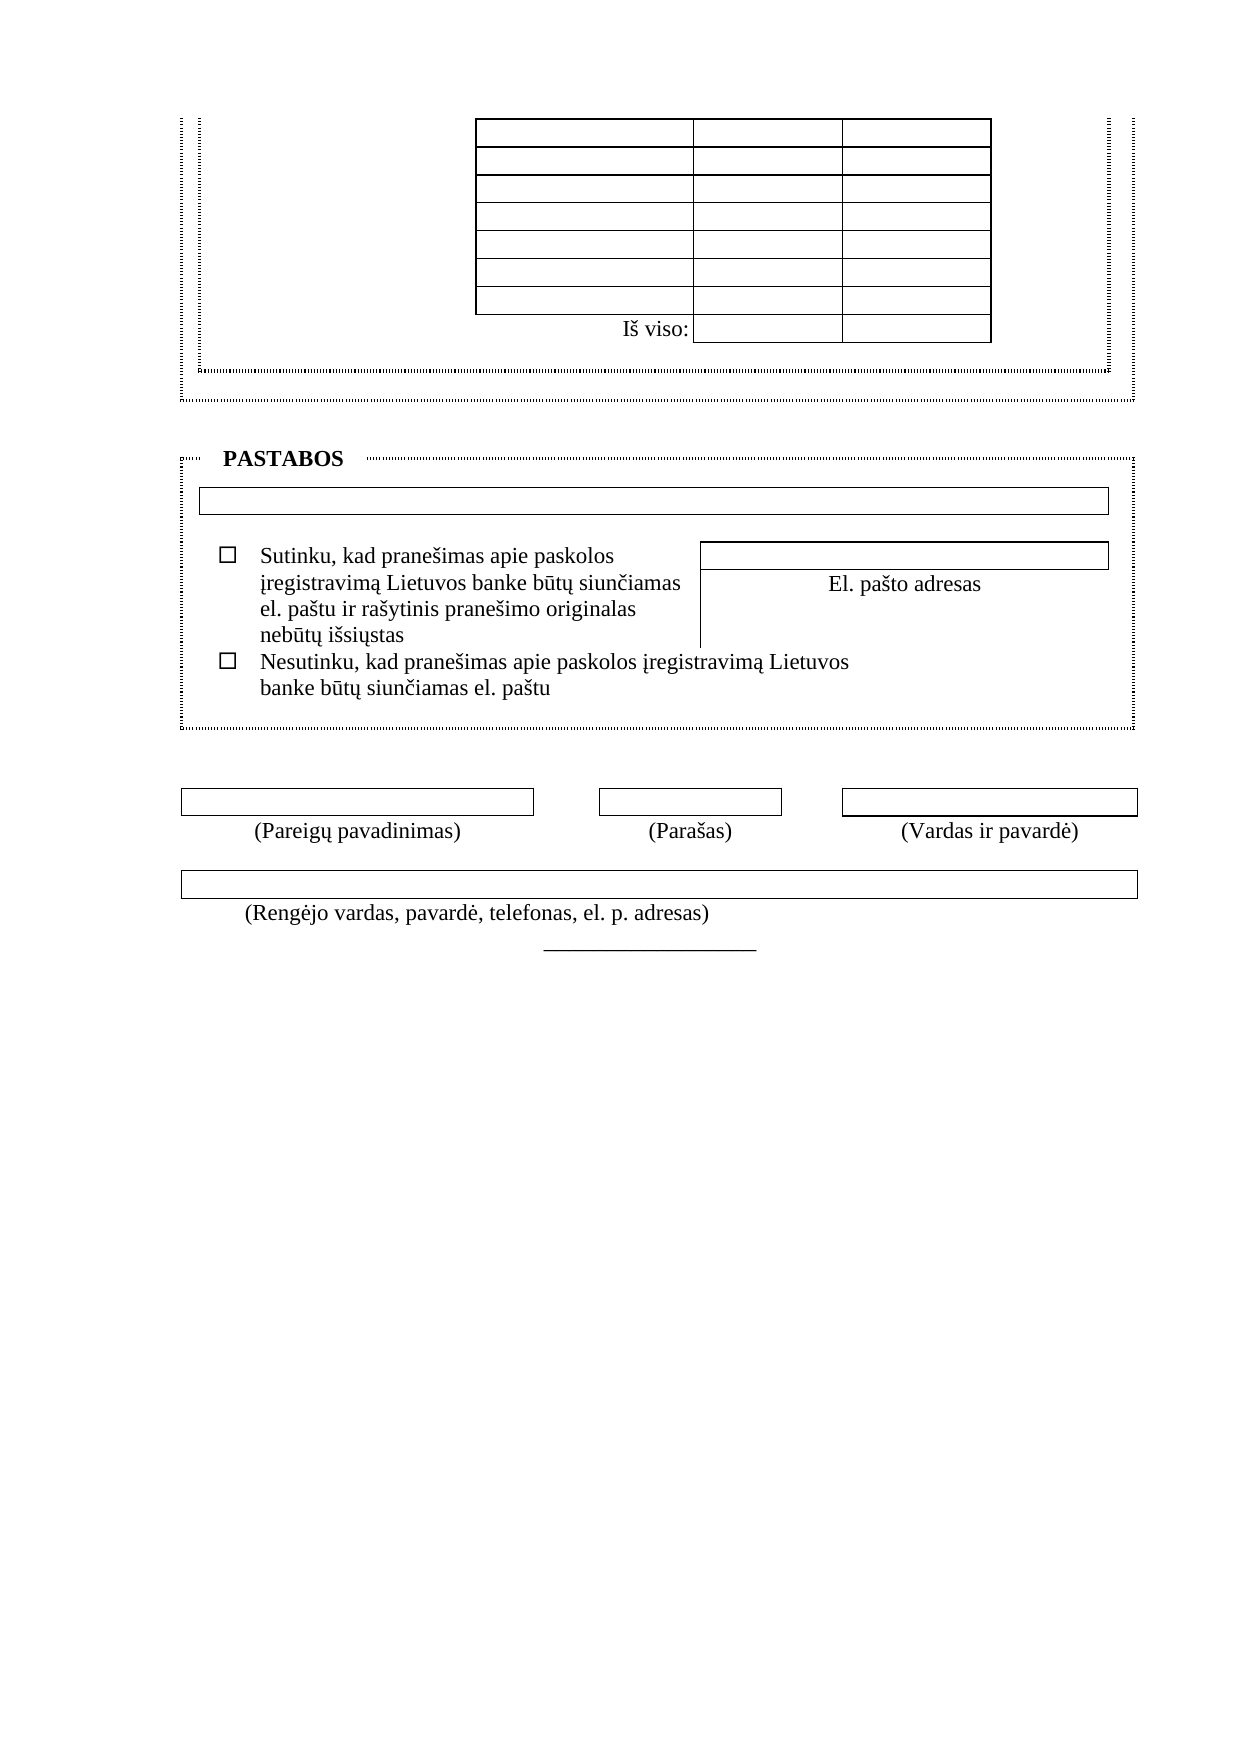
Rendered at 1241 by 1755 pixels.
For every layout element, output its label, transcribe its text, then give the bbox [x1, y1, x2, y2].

table_cell [1109, 314, 1133, 341]
table_cell [1109, 230, 1133, 258]
table_cell [181, 487, 199, 514]
table_cell [1109, 701, 1133, 727]
table_cell [843, 148, 990, 174]
table_cell [1109, 174, 1133, 202]
table_cell [181, 174, 200, 202]
table_cell [181, 118, 200, 146]
table_cell [477, 287, 693, 313]
table_cell [181, 648, 200, 701]
table_cell [992, 118, 1109, 146]
text _________________ [177, 926, 1122, 954]
table_cell [534, 815, 599, 843]
table_cell [694, 259, 842, 286]
table_cell [992, 202, 1109, 230]
table_cell [181, 202, 200, 230]
table_cell [781, 815, 842, 843]
table_cell [367, 457, 1109, 487]
table_cell [694, 287, 842, 313]
table_cell [992, 258, 1109, 286]
table_cell [477, 259, 693, 286]
table_cell [181, 230, 200, 258]
table_cell [181, 258, 200, 286]
table_cell [181, 314, 200, 341]
table_cell [992, 174, 1109, 202]
table_header [843, 789, 1137, 815]
table_cell [200, 314, 216, 341]
table_cell [] [200, 541, 256, 569]
table_cell [181, 843, 534, 870]
table_cell [694, 120, 842, 146]
table_cell [1109, 457, 1133, 487]
table_cell [477, 176, 693, 202]
table_cell [1109, 569, 1133, 648]
table_cell [200, 230, 216, 258]
table_cell [534, 843, 599, 870]
table_cell [1109, 286, 1133, 313]
table_cell [701, 543, 1108, 569]
table_cell [216, 314, 476, 341]
table_cell [843, 176, 990, 202]
table_cell [694, 231, 842, 258]
table_cell [181, 369, 200, 399]
table_cell [477, 203, 693, 230]
table_cell [694, 148, 842, 174]
table_cell [216, 286, 475, 313]
table_cell [992, 314, 1109, 341]
table_cell [694, 176, 842, 202]
table_cell [200, 258, 216, 286]
table_cell [181, 541, 200, 569]
table_cell [843, 120, 990, 146]
table_cell [181, 569, 200, 648]
table_header [182, 789, 533, 815]
table_cell [781, 843, 842, 870]
table_cell [181, 701, 200, 727]
table_cell [200, 202, 216, 230]
table_cell [1109, 146, 1133, 174]
table_cell [1109, 541, 1133, 569]
table_cell [1109, 648, 1133, 701]
table_cell [200, 701, 1109, 727]
table_cell [843, 259, 990, 286]
table_cell [200, 515, 1109, 541]
table_cell [200, 118, 216, 146]
table_cell [991, 341, 1109, 369]
table_cell [843, 843, 1137, 870]
table_cell [1109, 487, 1133, 514]
table_cell El. pašto adresas [701, 570, 1109, 648]
table_cell [181, 341, 200, 369]
table_cell [181, 286, 200, 313]
table_header PASTABOS [200, 431, 367, 487]
table_cell [1109, 258, 1133, 286]
table_cell [181, 514, 200, 541]
table_cell [1109, 118, 1133, 146]
table_cell Nesutinku, kad pranešimas apie paskolos įregistravimą Lietuvos banke būtų siunčiamas el. paštu [256, 648, 898, 701]
table_cell [992, 286, 1109, 313]
table_cell [843, 231, 990, 258]
table_cell [992, 230, 1109, 258]
table_cell [477, 231, 693, 258]
table_cell [843, 203, 990, 230]
table_cell [216, 258, 475, 286]
table_cell [200, 146, 216, 174]
table_cell [992, 146, 1109, 174]
table_cell [181, 457, 200, 487]
table_cell [200, 286, 216, 313]
table_cell [694, 203, 842, 230]
table_cell [200, 488, 1108, 514]
table_cell [1109, 514, 1133, 541]
table_cell [216, 118, 475, 146]
table_cell [477, 148, 693, 174]
table_cell [216, 341, 476, 369]
table_cell [843, 315, 990, 341]
table_cell Sutinku, kad pranešimas apie paskolos įregistravimą Lietuvos banke būtų siunčiamas el. paštu ir rašytinis pranešimo originalas nebūtų išsiųstas [256, 541, 700, 648]
table_cell [599, 843, 781, 870]
table_cell (Rengėjo vardas, pavardė, telefonas, el. p. adresas) [181, 899, 1137, 926]
table_cell [] [200, 648, 256, 701]
table_cell [1109, 341, 1133, 369]
table_cell (Pareigų pavadinimas) [181, 816, 534, 843]
table_cell [1109, 202, 1133, 230]
table_header [181, 431, 200, 457]
table_header [600, 789, 781, 815]
table_cell (Parašas) [599, 816, 781, 843]
table_cell [200, 569, 256, 648]
table_cell [200, 369, 1133, 399]
table_header [534, 788, 599, 815]
table_cell Iš viso: [476, 315, 693, 341]
table_cell [843, 287, 990, 313]
table_cell [216, 174, 475, 202]
table_cell [476, 341, 991, 369]
table_cell [181, 146, 200, 174]
table_header [367, 431, 1109, 457]
table_cell [899, 648, 1109, 701]
table_header [1109, 431, 1133, 457]
table_cell [694, 315, 842, 341]
table_cell (Vardas ir pavardė) [843, 817, 1137, 843]
table_cell [216, 230, 475, 258]
table_cell [182, 871, 1137, 898]
table_cell [216, 146, 475, 174]
table_cell [200, 174, 216, 202]
table_cell [216, 202, 475, 230]
table_cell [477, 120, 693, 146]
table_header [782, 788, 842, 815]
table_cell [200, 341, 216, 369]
